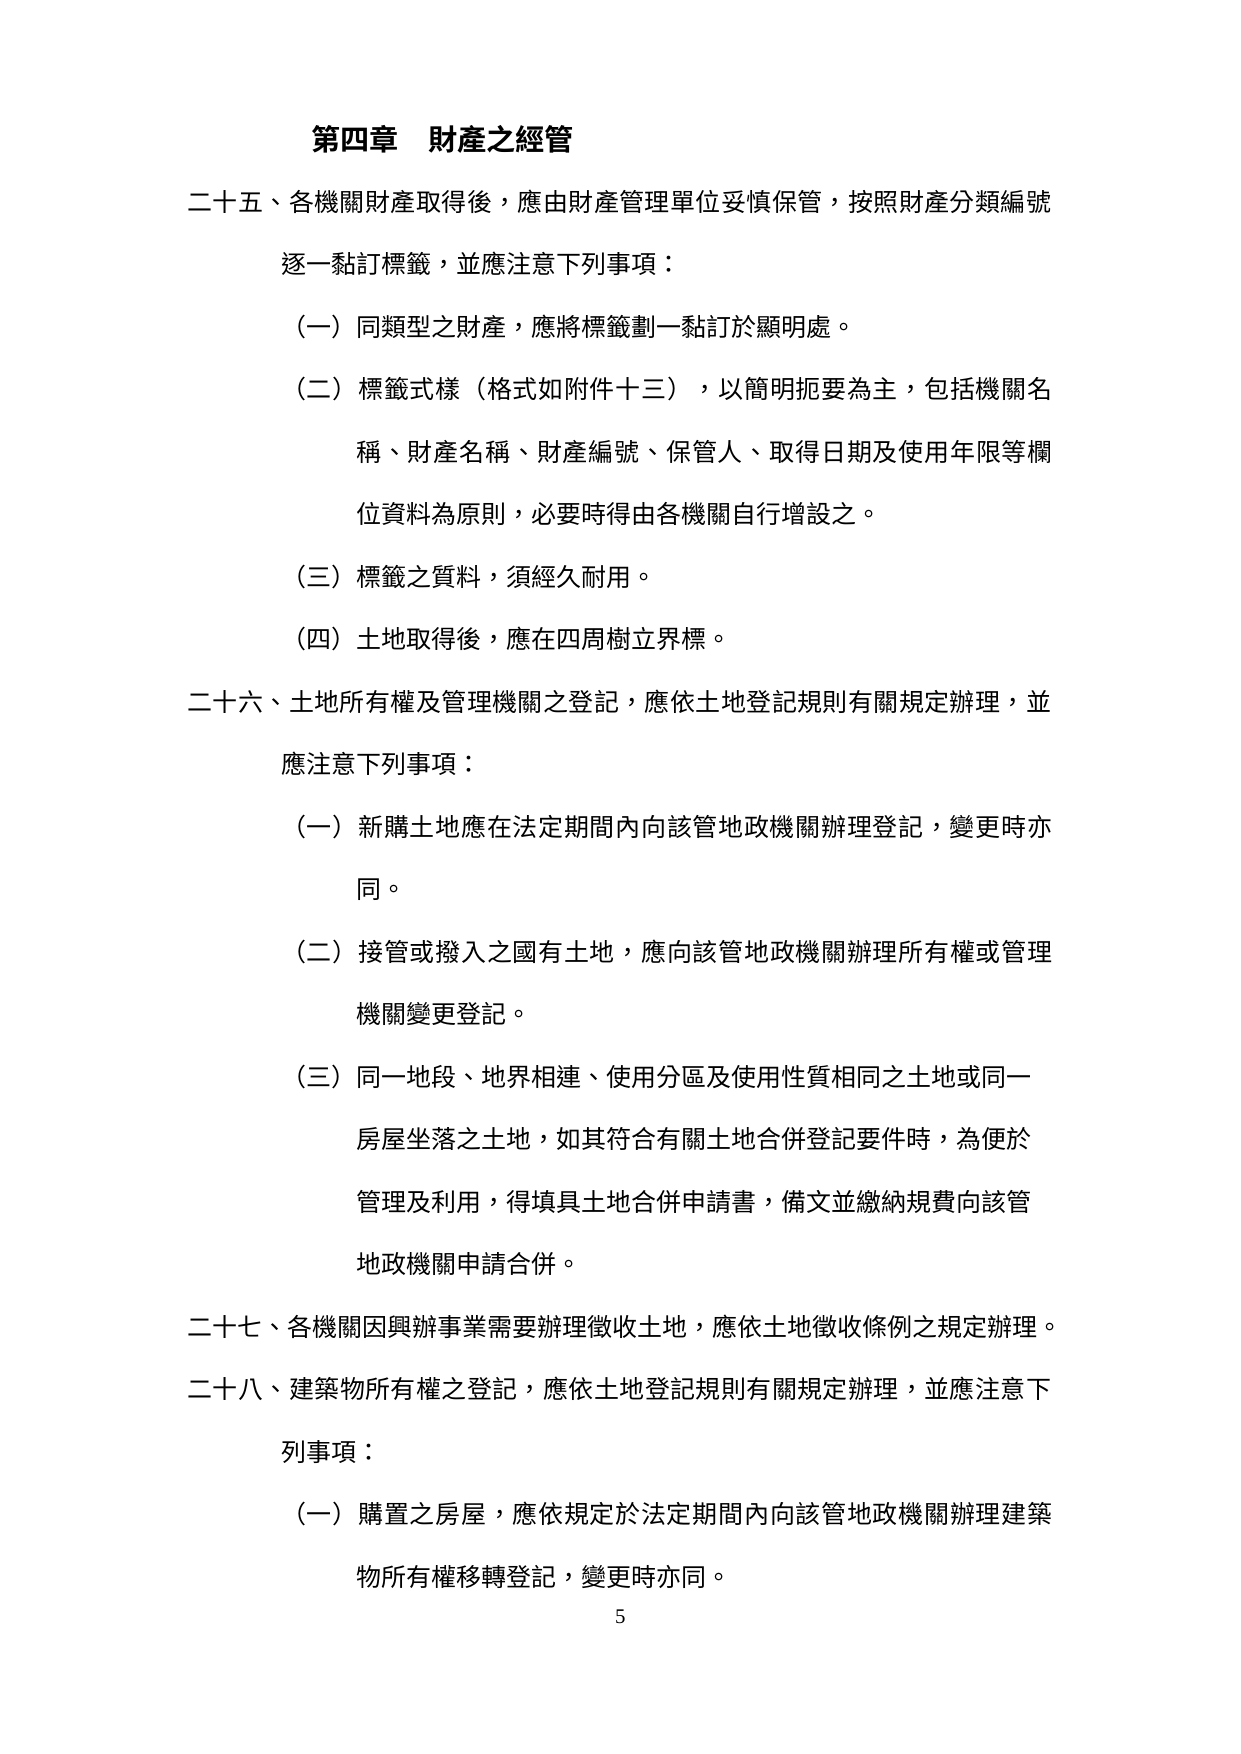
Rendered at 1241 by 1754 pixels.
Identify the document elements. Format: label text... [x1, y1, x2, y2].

text （三）同一地段、地界相連、使用分區及使用性質相同之土地或同一房屋坐落之土地，如其符合有關土地合併登記要件時，為便於管理及利用，得填具土地合併申請書，備文並繳納規費向該管地政機關申請合併。 [281, 1034, 1053, 1284]
text （二）標籤式樣（格式如附件十三），以簡明扼要為主，包括機關名稱、財產名稱、財產編號、保管人、取得日期及使用年限等欄位資料為原則，必要時得由各機關自行增設之。 [281, 346, 1053, 534]
text （一）購置之房屋，應依規定於法定期間內向該管地政機關辦理建築物所有權移轉登記，變更時亦同。 [281, 1471, 1053, 1596]
text （三）標籤之質料，須經久耐用。 [281, 534, 1053, 596]
text 二十七、各機關因興辦事業需要辦理徵收土地，應依土地徵收條例之規定辦理。 [187, 1284, 1053, 1346]
text （二）接管或撥入之國有土地，應向該管地政機關辦理所有權或管理機關變更登記。 [281, 909, 1053, 1034]
text 第四章 財產之經管 [310, 96, 1053, 159]
text 二十五、各機關財產取得後，應由財產管理單位妥慎保管，按照財產分類編號逐一黏訂標籤，並應注意下列事項： [187, 159, 1053, 284]
text 二十八、建築物所有權之登記，應依土地登記規則有關規定辦理，並應注意下列事項： [187, 1346, 1053, 1471]
text （一）新購土地應在法定期間內向該管地政機關辦理登記，變更時亦同。 [281, 784, 1053, 909]
text 二十六、土地所有權及管理機關之登記，應依土地登記規則有關規定辦理，並應注意下列事項： [187, 659, 1053, 784]
text （一）同類型之財產，應將標籤劃一黏訂於顯明處。 [281, 284, 1053, 346]
text （四）土地取得後，應在四周樹立界標。 [281, 596, 1053, 659]
